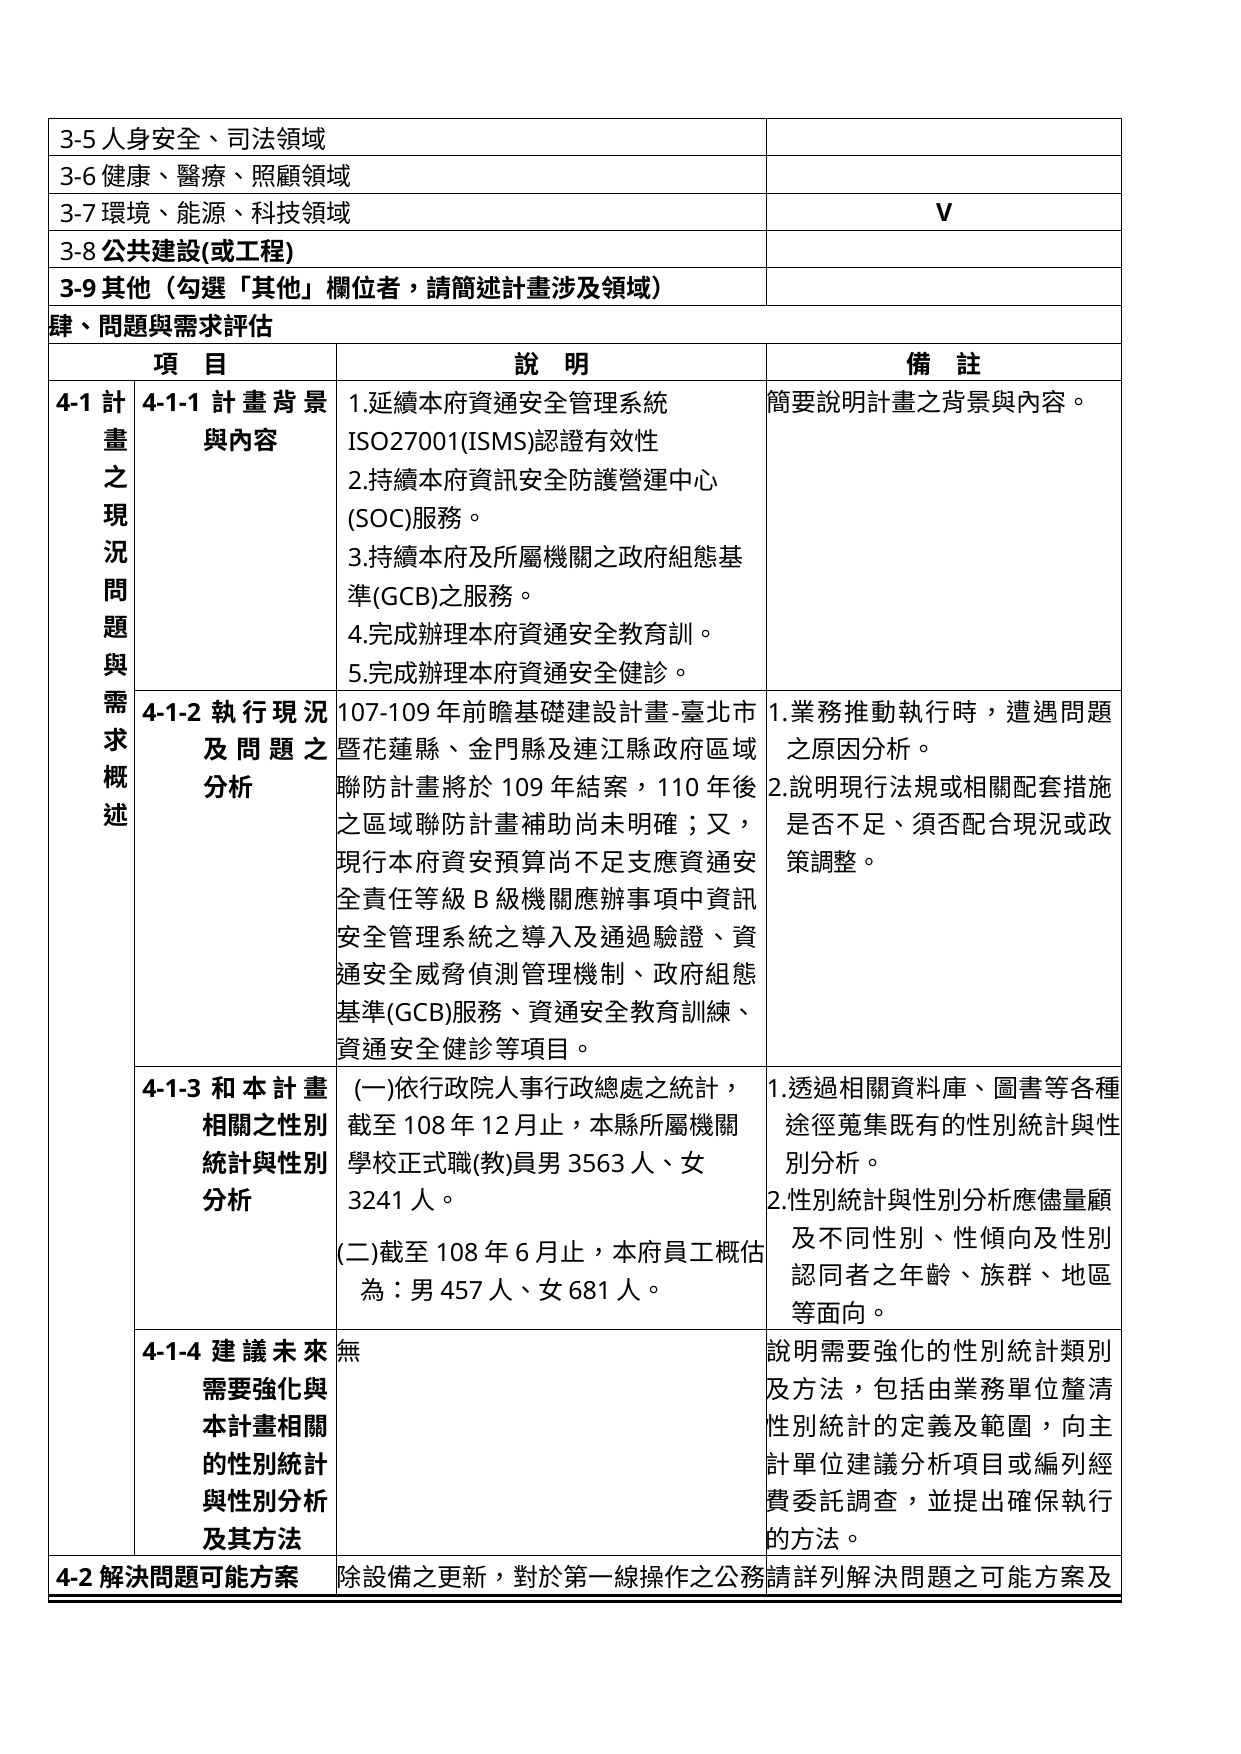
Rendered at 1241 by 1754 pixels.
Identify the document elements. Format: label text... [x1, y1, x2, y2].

table_cell 1.業務推動執行時，遭遇問題之原因分析。 2.說明現行法規或相關配套措施是否不足、須否配合現況或政策調整。 [767, 691, 1121, 1066]
table_cell 除設備之更新，對於第一線操作之公務人員將進行相關的資訊安全教育訓練，並考量不同性別、年齡和教育程度之使用者對於資訊獲取能力之差異，相關教育訓練應盡量使用淺顯易懂之語言，輔以簡易圖表式講義或說明，以有效提升不同性別者於操作上之資訊取得，縮小使用程度之差異，藉以有效提升便民服務與公務效率，做為日後修正改進之參據。 [337, 1556, 766, 1594]
table_cell V [767, 194, 1121, 230]
table_cell 說明需要強化的性別統計類別及方法，包括由業務單位釐清性別統計的定義及範圍，向主計單位建議分析項目或編列經費委託調查，並提出確保執行的方法。 [767, 1330, 1121, 1555]
table_cell 3-5人身安全、司法領域 [49, 119, 766, 155]
table_cell (一)依行政院人事行政總處之統計，截至108年12月止，本縣所屬機關學校正式職(教)員男3563人、女3241人。 (二)截至108年6月止，本府員工概估為：男457人、女681人。 [337, 1067, 766, 1329]
table_cell [767, 156, 1121, 193]
table_cell 3-9其他（勾選「其他」欄位者，請簡述計畫涉及領域） [49, 268, 766, 304]
table_cell 備 註 [767, 344, 1121, 380]
table_cell 無 [337, 1330, 766, 1555]
table_cell 3-8公共建設(或工程) [49, 231, 766, 267]
table_cell 項 目 [49, 344, 336, 380]
table_cell 4-1-2執行現況及問題之分析 [135, 691, 336, 1066]
table_cell 1.延續本府資通安全管理系統ISO27001(ISMS)認證有效性 2.持續本府資訊安全防護營運中心(SOC)服務。 3.持續本府及所屬機關之政府組態基準(GCB)之服務。 4.完成辦理本府資通安全教育訓。 5.完成辦理本府資通安全健診。 [337, 381, 766, 690]
table_cell 3-7環境、能源、科技領域 [49, 194, 766, 230]
table_cell 3-6健康、醫療、照顧領域 [49, 156, 766, 193]
table_cell 簡要說明計畫之背景與內容。 [767, 381, 1121, 690]
table_cell 肆、問題與需求評估 [49, 306, 1121, 343]
table_cell [767, 119, 1121, 155]
table_cell 說 明 [337, 344, 766, 380]
table_cell 4-1計畫之現況問題與需求概述 [49, 381, 134, 1555]
table_cell 1.透過相關資料庫、圖書等各種途徑蒐集既有的性別統計與性別分析。 2.性別統計與性別分析應儘量顧及不同性別、性傾向及性別認同者之年齡、族群、地區等面向。 [767, 1067, 1121, 1329]
table_cell 4-1-4建議未來需要強化與本計畫相關的性別統計與性別分析及其方法 [135, 1330, 336, 1555]
table_cell 107-109年前瞻基礎建設計畫-臺北市暨花蓮縣、金門縣及連江縣政府區域聯防計畫將於109年結案，110年後之區域聯防計畫補助尚未明確；又，現行本府資安預算尚不足支應資通安全責任等級B級機關應辦事項中資訊安全管理系統之導入及通過驗證、資通安全威脅偵測管理機制、政府組態基準(GCB)服務、資通安全教育訓練、資通安全健診等項目。 [337, 691, 766, 1066]
table_cell [767, 231, 1121, 267]
table_cell 4-2 解決問題可能方案 [49, 1556, 336, 1594]
table_cell 請詳列解決問題之可能方案及其評估（涉及性別平等議題者，併列之）。 [767, 1556, 1121, 1594]
table_cell [767, 268, 1121, 304]
table_cell 4-1-3和本計畫相關之性別統計與性別分析 [135, 1067, 336, 1329]
table_cell 4-1-1計畫背景與內容 [135, 381, 336, 690]
